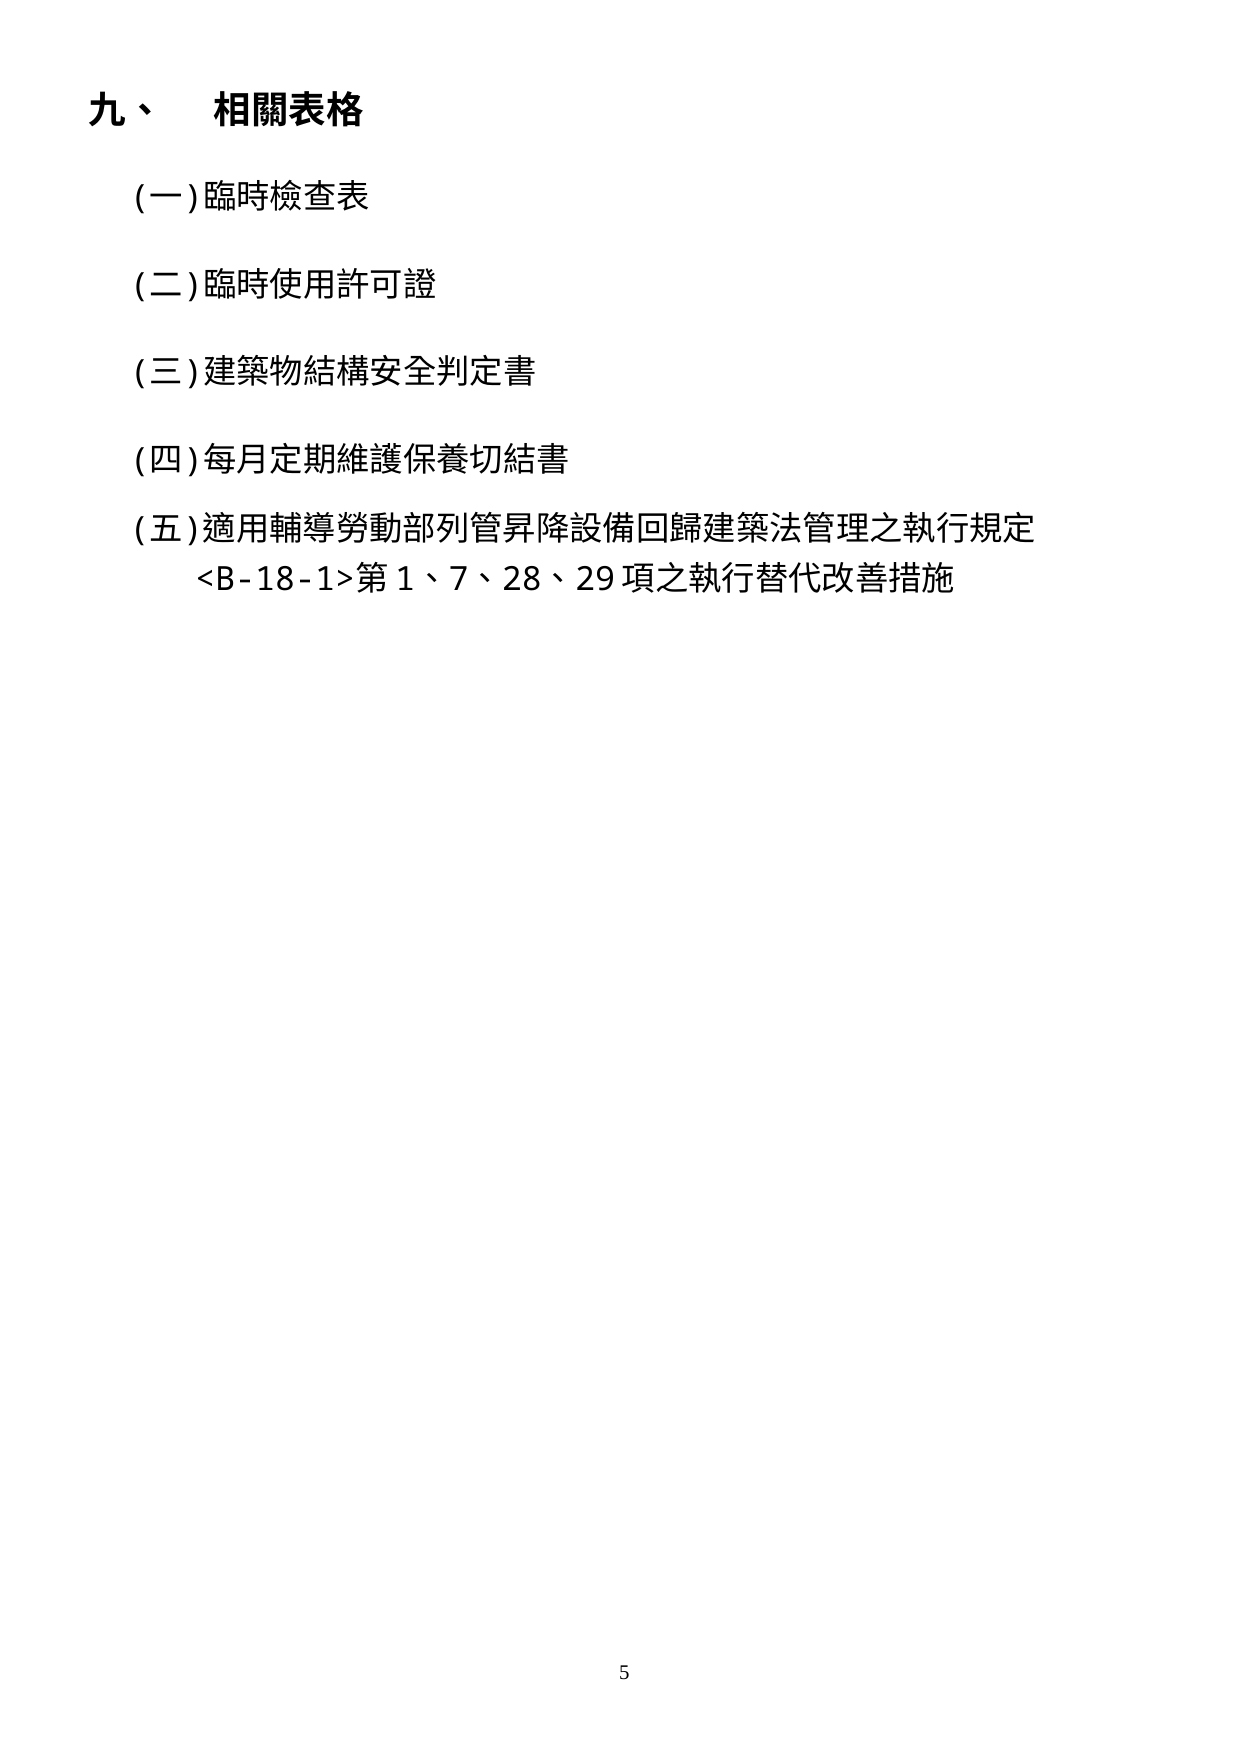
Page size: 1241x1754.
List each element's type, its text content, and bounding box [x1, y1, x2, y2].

text (二)臨時使用許可證 [129, 256, 1152, 306]
text (五)適用輔導勞動部列管昇降設備回歸建築法管理之執行規定 [129, 500, 1152, 550]
list 相關表格 [89, 94, 1152, 131]
text (四)每月定期維護保養切結書 [129, 431, 1152, 481]
text (三)建築物結構安全判定書 [129, 344, 1152, 394]
text <B-18-1>第1、7、28、29項之執行替代改善措施 [195, 550, 1152, 600]
text (一)臨時檢查表 [129, 169, 1152, 219]
